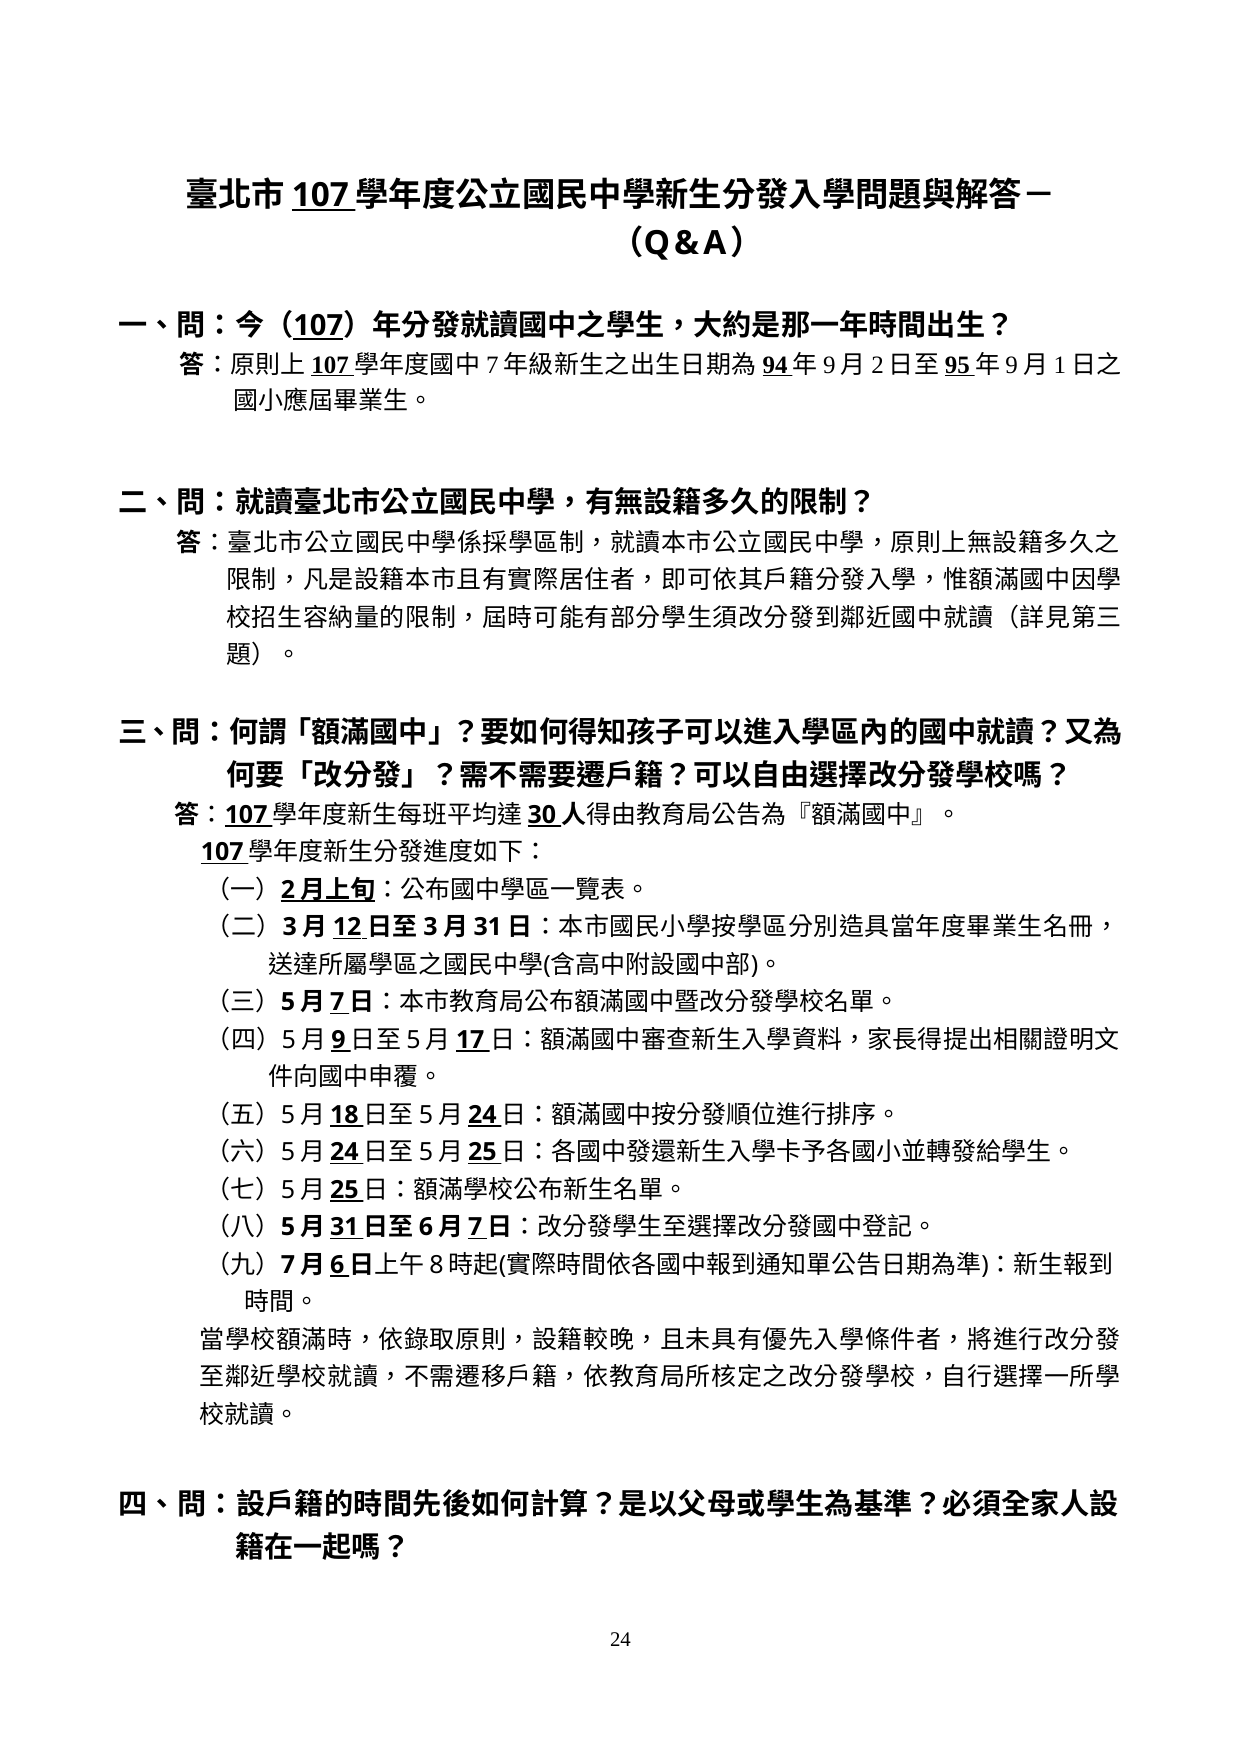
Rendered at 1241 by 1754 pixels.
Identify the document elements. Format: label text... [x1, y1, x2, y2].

text 答：原則上107學年度國中7年級新生之出生日期為94年9月2日至95年9月1日之國小應屆畢業生。 [179, 344, 1122, 417]
text （二）3月12日至3月31日：本市國民小學按學區分別造具當年度畢業生名冊，送達所屬學區之國民中學(含高中附設國中部)。 [206, 906, 1122, 981]
text （九）7月6日上午8時起(實際時間依各國中報到通知單公告日期為準)：新生報到 [118, 1243, 1122, 1281]
text （七）5月25日：額滿學校公布新生名單。 [118, 1168, 1122, 1206]
text 一、問：今（107）年分發就讀國中之學生，大約是那一年時間出生？ [118, 302, 1122, 344]
text （一）2月上旬：公布國中學區一覽表。 [118, 868, 1122, 906]
text 答：臺北市公立國民中學係採學區制，就讀本市公立國民中學，原則上無設籍多久之限制，凡是設籍本市且有實際居住者，即可依其戶籍分發入學，惟額滿國中因學校招生容納量的限制，屆時可能有部分學生須改分發到鄰近國中就讀（詳見第三題）。 [176, 521, 1122, 671]
text 時間。 [118, 1281, 1122, 1318]
text （四）5月9日至5月17日：額滿國中審查新生入學資料，家長得提出相關證明文件向國中申覆。 [206, 1018, 1122, 1093]
text 三、問：何謂「額滿國中」？要如何得知孩子可以進入學區內的國中就讀？又為何要「改分發」？需不需要遷戶籍？可以自由選擇改分發學校嗎？ [118, 709, 1122, 793]
text 答：107學年度新生每班平均達30人得由教育局公告為『額滿國中』。 [168, 793, 1122, 831]
text （八）5月31日至6月7日：改分發學生至選擇改分發國中登記。 [206, 1206, 1122, 1243]
text （五）5月18日至5月24日：額滿國中按分發順位進行排序。 [118, 1093, 1122, 1131]
text 四、問：設戶籍的時間先後如何計算？是以父母或學生為基準？必須全家人設籍在一起嗎？ [118, 1481, 1122, 1566]
text 107學年度新生分發進度如下： [168, 831, 1122, 868]
text 當學校額滿時，依錄取原則，設籍較晚，且未具有優先入學條件者，將進行改分發至鄰近學校就讀，不需遷移戶籍，依教育局所核定之改分發學校，自行選擇一所學校就讀。 [199, 1318, 1122, 1431]
text （三）5月7日：本市教育局公布額滿國中暨改分發學校名單。 [118, 981, 1122, 1018]
text 臺北市107學年度公立國民中學新生分發入學問題與解答－（Q&A） [118, 167, 1122, 264]
text 二、問：就讀臺北市公立國民中學，有無設籍多久的限制？ [118, 479, 1122, 521]
text （六）5月24日至5月25日：各國中發還新生入學卡予各國小並轉發給學生。 [118, 1131, 1122, 1168]
